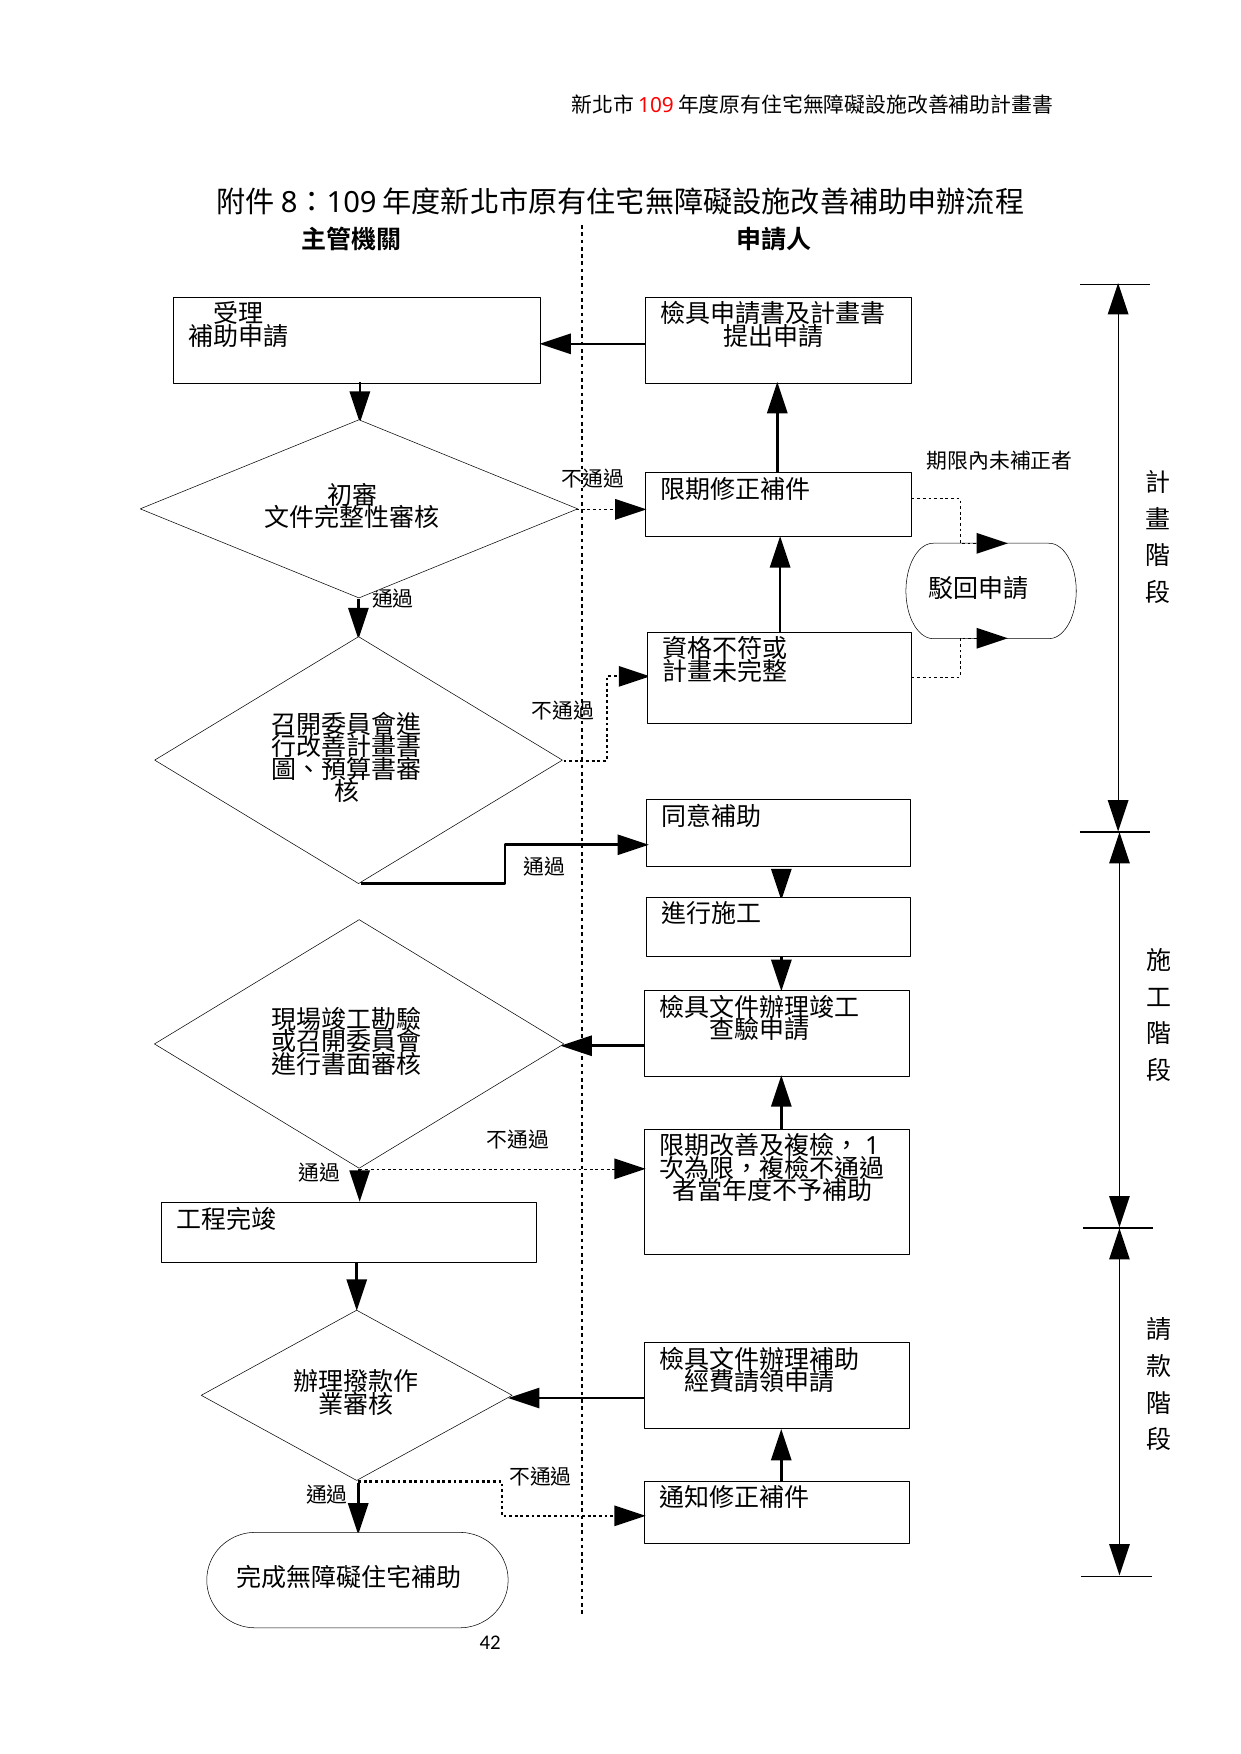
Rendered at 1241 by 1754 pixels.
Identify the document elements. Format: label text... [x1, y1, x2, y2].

text 附件8：109年度新北市原有住宅無障礙設施改善補助申辦流程 [187, 158, 1053, 221]
